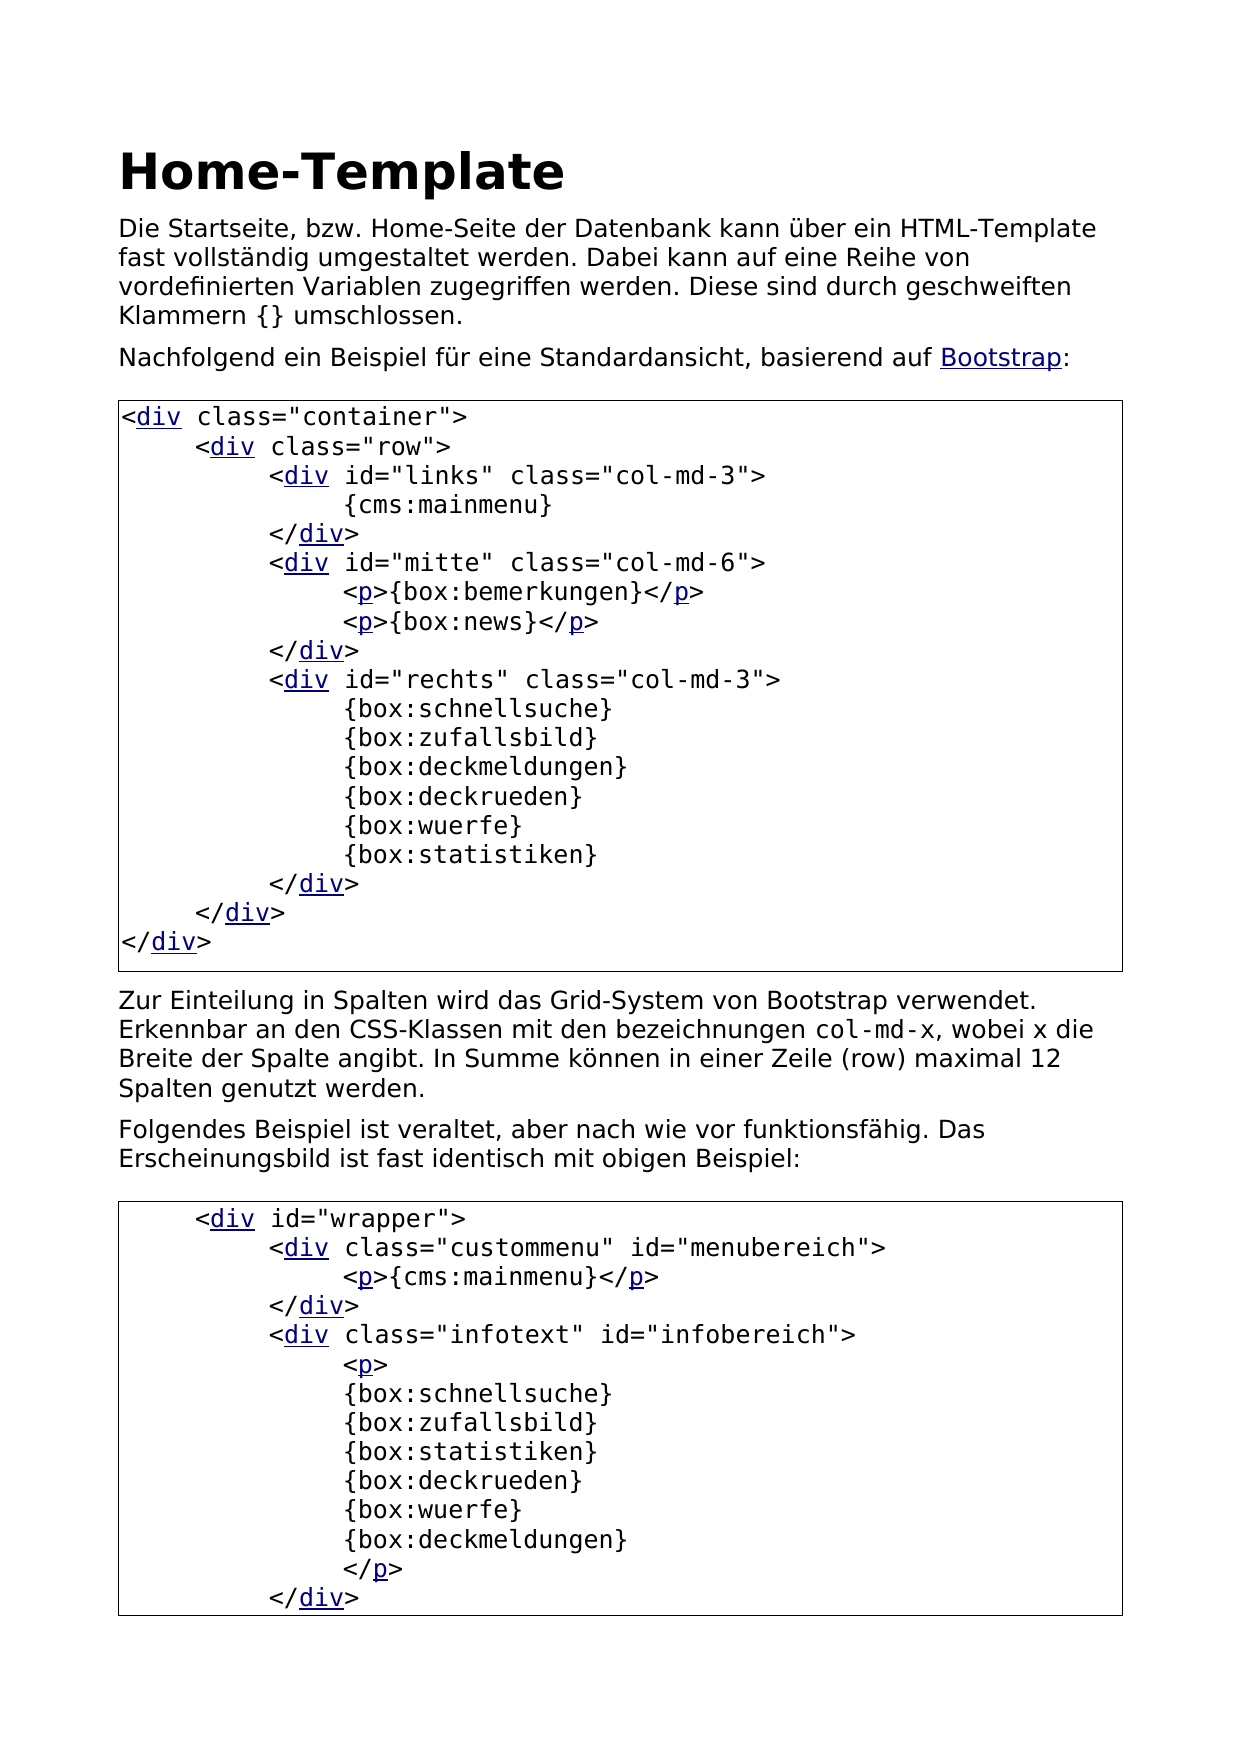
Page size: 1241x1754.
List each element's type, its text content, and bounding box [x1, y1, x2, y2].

text Nachfolgend ein Beispiel für eine Standardansicht, basierend auf Bootstrap: [118, 343, 1122, 372]
text Folgendes Beispiel ist veraltet, aber nach wie vor funktionsfähig. Das Erscheinungsbild ist fast identisch mit obigen Beispiel: [118, 1115, 1122, 1174]
text Die Startseite, bzw. Home-Seite der Datenbank kann über ein HTML-Template fast vollständig umgestaltet werden. Dabei kann auf eine Reihe von vordefinierten Variablen zugegriffen werden. Diese sind durch geschweiften Klammern {} umschlossen. [118, 214, 1122, 331]
table_header <div class="container"> <div class="row"> <div id="links" class="col-md-3"> {cms:mainmenu} </div> <div id="mitte" class="col-md-6"> <p>{box:bemerkungen}</p> <p>{box:news}</p> </div> <div id="rechts" class="col-md-3"> {box:schnellsuche} {box:zufallsbild} {box:deckmeldungen} {box:deckrueden} {box:wuerfe} {box:statistiken} </div> </div> </div> [119, 401, 1122, 971]
table_header <div id="wrapper"> <div class="custommenu" id="menubereich"> <p>{cms:mainmenu}</p> </div> <div class="infotext" id="infobereich"> <p> {box:schnellsuche} {box:zufallsbild} {box:statistiken} {box:deckrueden} {box:wuerfe} {box:deckmeldungen} </p> </div> [119, 1202, 1122, 1615]
subtitle Home-Template [118, 143, 1122, 201]
text Zur Einteilung in Spalten wird das Grid-System von Bootstrap verwendet. Erkennbar an den CSS-Klassen mit den bezeichnungen col-md-x, wobei x die Breite der Spalte angibt. In Summe können in einer Zeile (row) maximal 12 Spalten genutzt werden. [118, 986, 1122, 1103]
